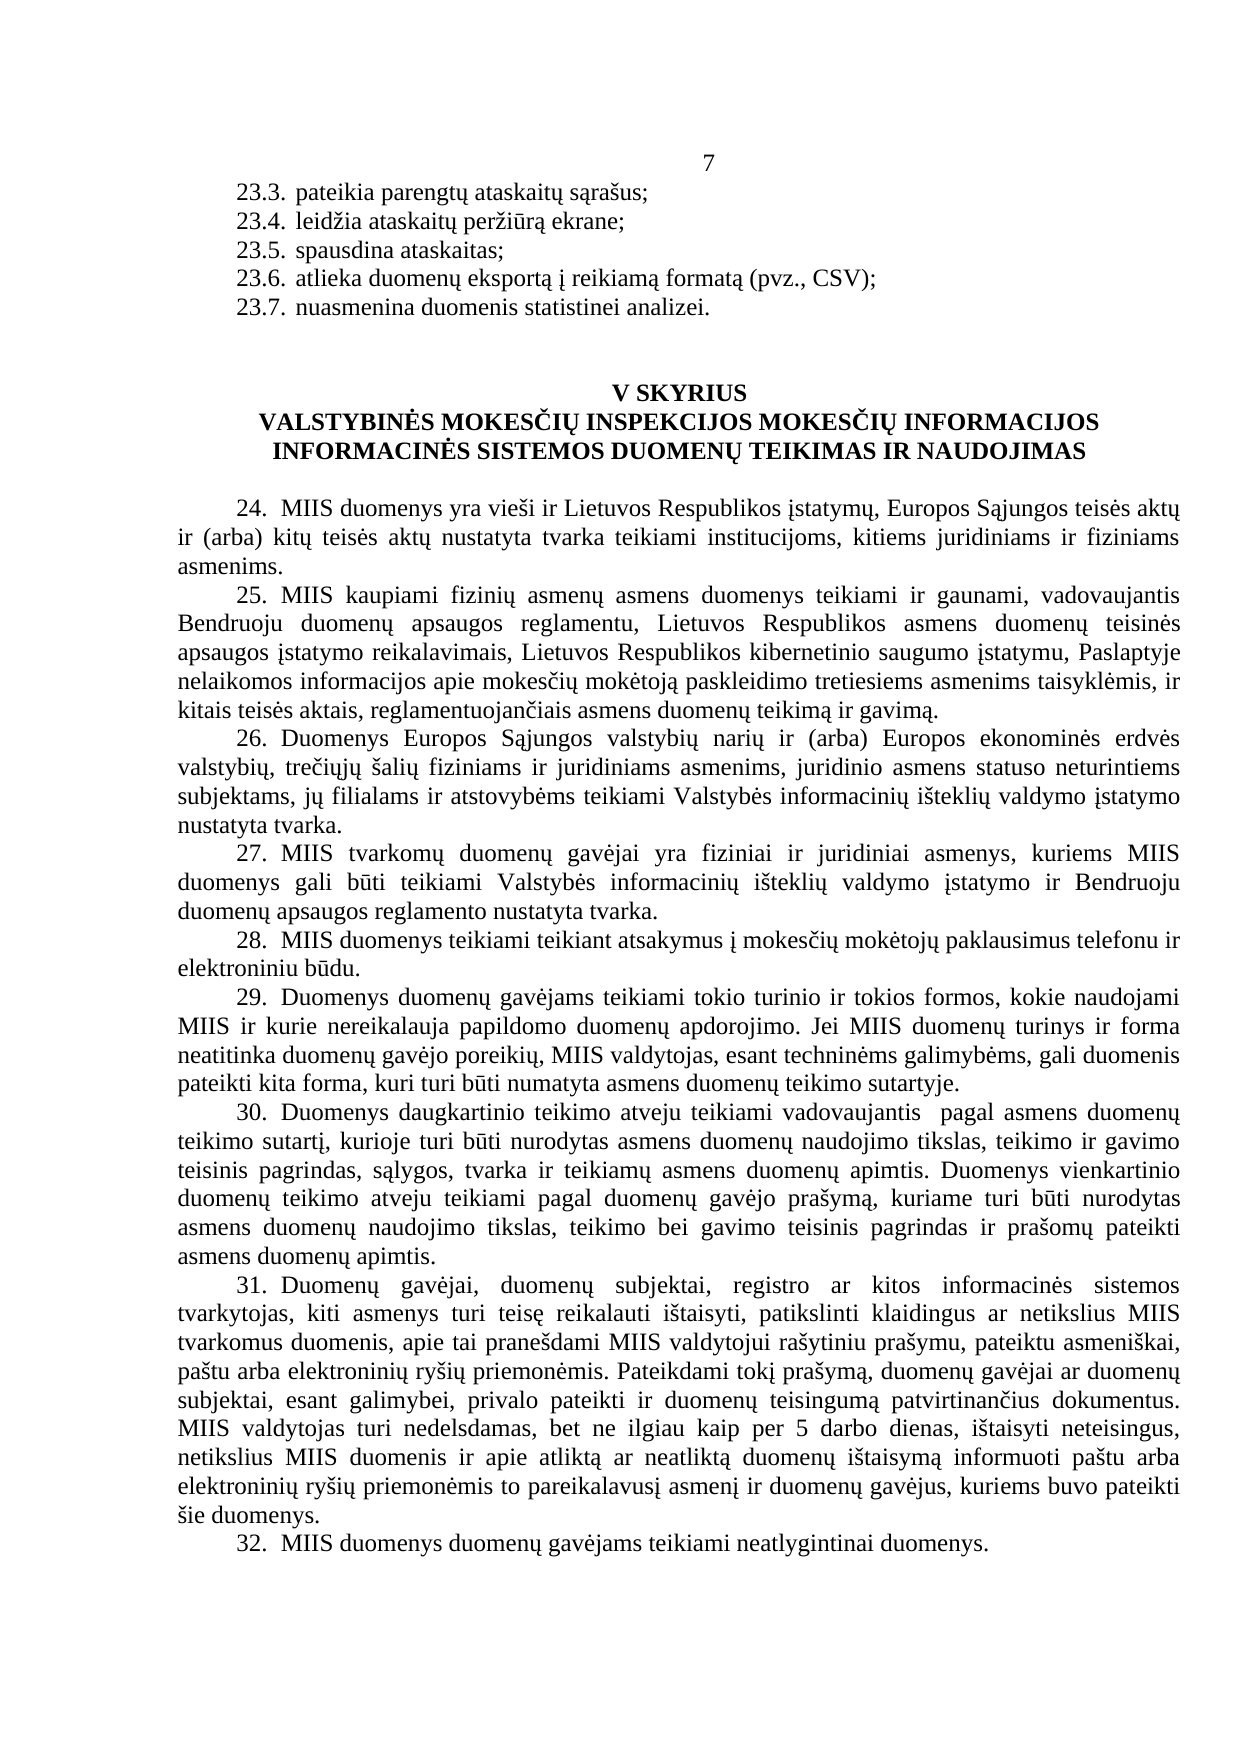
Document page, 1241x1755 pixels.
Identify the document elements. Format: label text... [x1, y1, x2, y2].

text VALSTYBINĖS MOKESČIŲ INSPEKCIJOS MOKESČIŲ INFORMACIJOS INFORMACINĖS SISTEMOS DUOMENŲ TEIKIMAS IR NAUDOJIMAS [177, 407, 1181, 465]
text 31. Duomenų gavėjai, duomenų subjektai, registro ar kitos informacinės sistemos tvarkytojas, kiti asmenys turi teisę reikalauti ištaisyti, patikslinti klaidingus ar netikslius MIIS tvarkomus duomenis, apie tai pranešdami MIIS valdytojui rašytiniu prašymu, pateiktu asmeniškai, paštu arba elektroninių ryšių priemonėmis. Pateikdami tokį prašymą, duomenų gavėjai ar duomenų subjektai, esant galimybei, privalo pateikti ir duomenų teisingumą patvirtinančius dokumentus. MIIS valdytojas turi nedelsdamas, bet ne ilgiau kaip per 5 darbo dienas, ištaisyti neteisingus, netikslius MIIS duomenis ir apie atliktą ar neatliktą duomenų ištaisymą informuoti paštu arba elektroninių ryšių priemonėmis to pareikalavusį asmenį ir duomenų gavėjus, kuriems buvo pateikti šie duomenys. [177, 1270, 1181, 1528]
text 23.6. atlieka duomenų eksportą į reikiamą formatą (pvz., CSV); [177, 263, 1181, 292]
text 27. MIIS tvarkomų duomenų gavėjai yra fiziniai ir juridiniai asmenys, kuriems MIIS duomenys gali būti teikiami Valstybės informacinių išteklių valdymo įstatymo ir Bendruoju duomenų apsaugos reglamento nustatyta tvarka. [177, 838, 1181, 925]
text 26. Duomenys Europos Sąjungos valstybių narių ir (arba) Europos ekonominės erdvės valstybių, trečiųjų šalių fiziniams ir juridiniams asmenims, juridinio asmens statuso neturintiems subjektams, jų filialams ir atstovybėms teikiami Valstybės informacinių išteklių valdymo įstatymo nustatyta tvarka. [177, 723, 1181, 838]
text 32. MIIS duomenys duomenų gavėjams teikiami neatlygintinai duomenys. [177, 1528, 1181, 1557]
text 24. MIIS duomenys yra vieši ir Lietuvos Respublikos įstatymų, Europos Sąjungos teisės aktų ir (arba) kitų teisės aktų nustatyta tvarka teikiami institucijoms, kitiems juridiniams ir fiziniams asmenims. [177, 493, 1181, 580]
text V SKYRIUS [177, 378, 1181, 407]
text 23.5. spausdina ataskaitas; [177, 235, 1181, 263]
text 23.4. leidžia ataskaitų peržiūrą ekrane; [177, 206, 1181, 235]
text 29. Duomenys duomenų gavėjams teikiami tokio turinio ir tokios formos, kokie naudojami MIIS ir kurie nereikalauja papildomo duomenų apdorojimo. Jei MIIS duomenų turinys ir forma neatitinka duomenų gavėjo poreikių, MIIS valdytojas, esant techninėms galimybėms, gali duomenis pateikti kita forma, kuri turi būti numatyta asmens duomenų teikimo sutartyje. [177, 982, 1181, 1097]
text 25. MIIS kaupiami fizinių asmenų asmens duomenys teikiami ir gaunami, vadovaujantis Bendruoju duomenų apsaugos reglamentu, Lietuvos Respublikos asmens duomenų teisinės apsaugos įstatymo reikalavimais, Lietuvos Respublikos kibernetinio saugumo įstatymu, Paslaptyje nelaikomos informacijos apie mokesčių mokėtoją paskleidimo tretiesiems asmenims taisyklėmis, ir kitais teisės aktais, reglamentuojančiais asmens duomenų teikimą ir gavimą. [177, 580, 1181, 723]
text 23.7. nuasmenina duomenis statistinei analizei. [177, 292, 1181, 321]
text 30. Duomenys daugkartinio teikimo atveju teikiami vadovaujantis pagal asmens duomenų teikimo sutartį, kurioje turi būti nurodytas asmens duomenų naudojimo tikslas, teikimo ir gavimo teisinis pagrindas, sąlygos, tvarka ir teikiamų asmens duomenų apimtis. Duomenys vienkartinio duomenų teikimo atveju teikiami pagal duomenų gavėjo prašymą, kuriame turi būti nurodytas asmens duomenų naudojimo tikslas, teikimo bei gavimo teisinis pagrindas ir prašomų pateikti asmens duomenų apimtis. [177, 1097, 1181, 1270]
text 28. MIIS duomenys teikiami teikiant atsakymus į mokesčių mokėtojų paklausimus telefonu ir elektroniniu būdu. [177, 925, 1181, 982]
text 23.3. pateikia parengtų ataskaitų sąrašus; [177, 177, 1181, 206]
